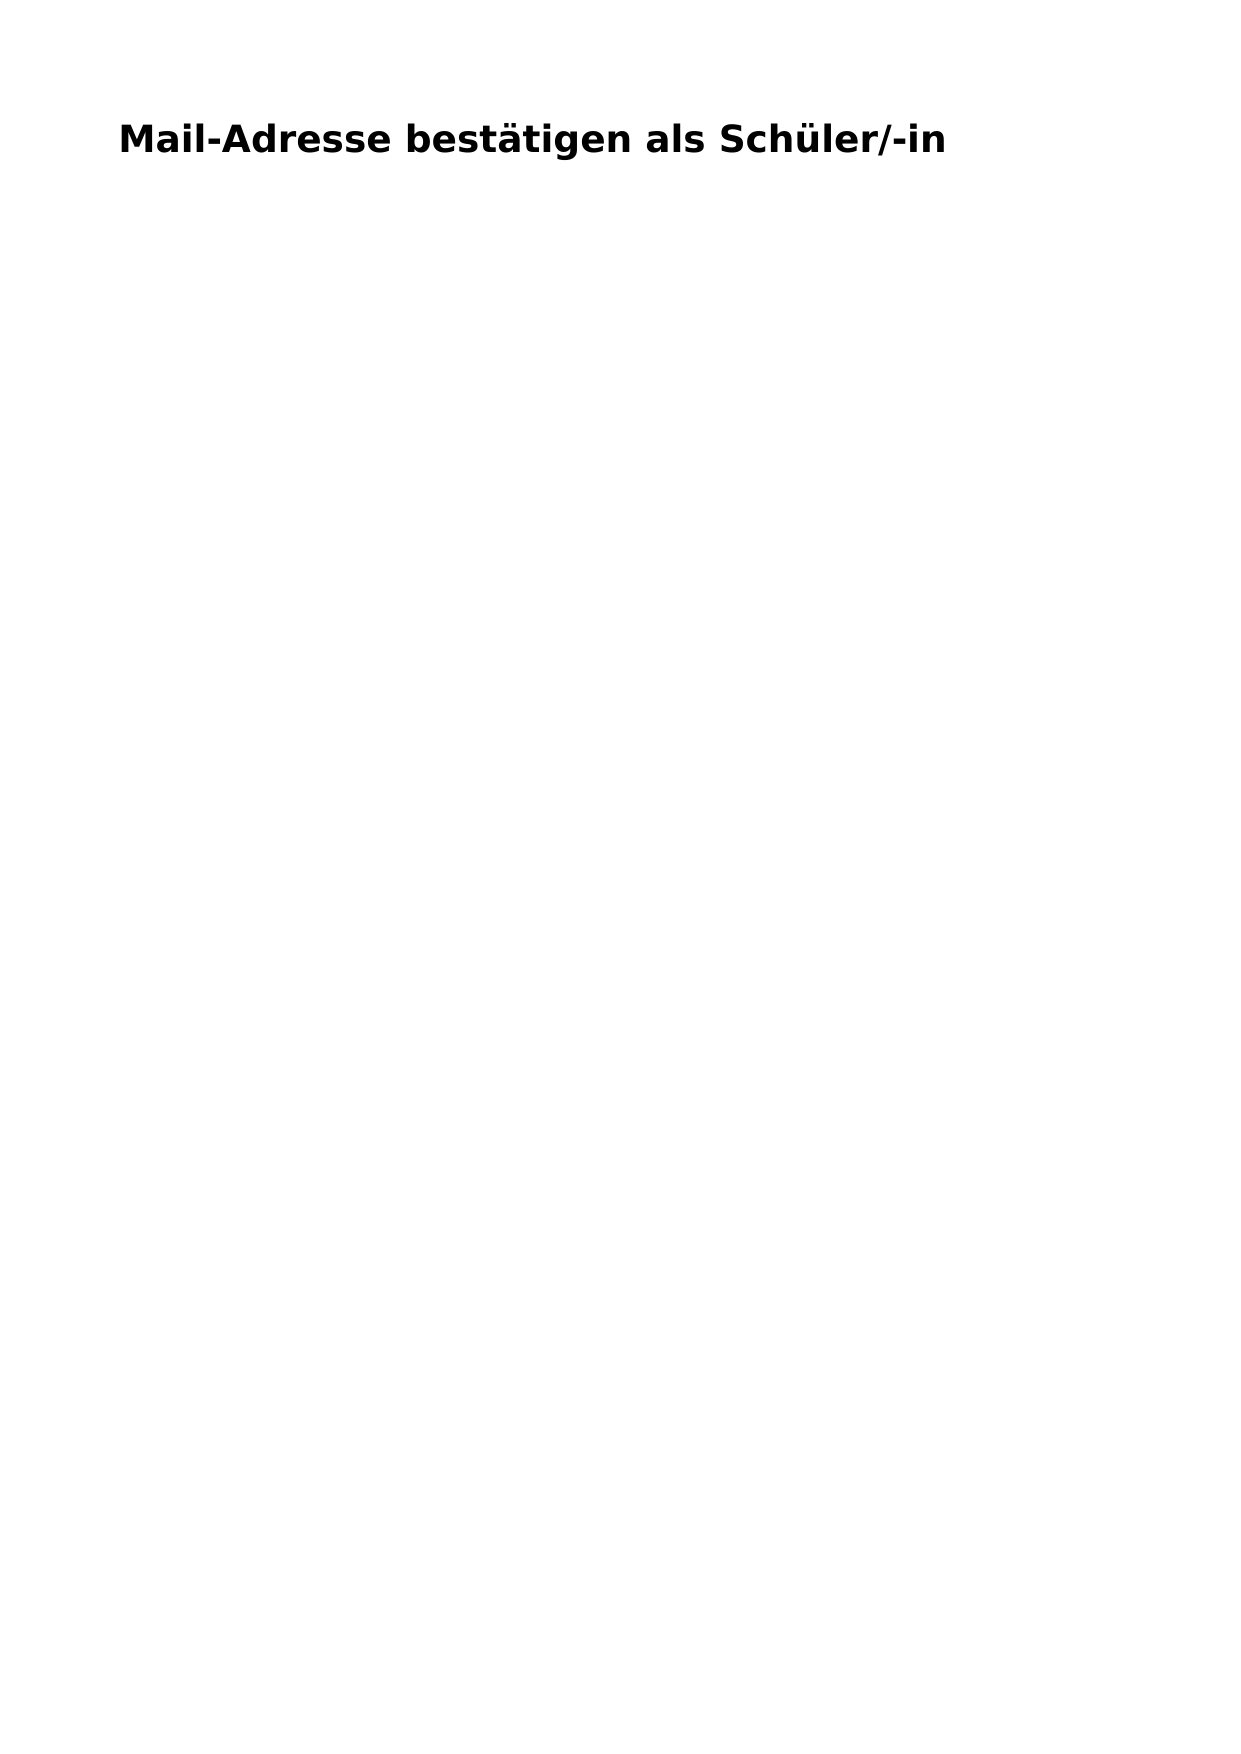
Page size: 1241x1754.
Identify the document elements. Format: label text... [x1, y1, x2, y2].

subtitle Mail-Adresse bestätigen als Schüler/-in [118, 118, 1122, 162]
